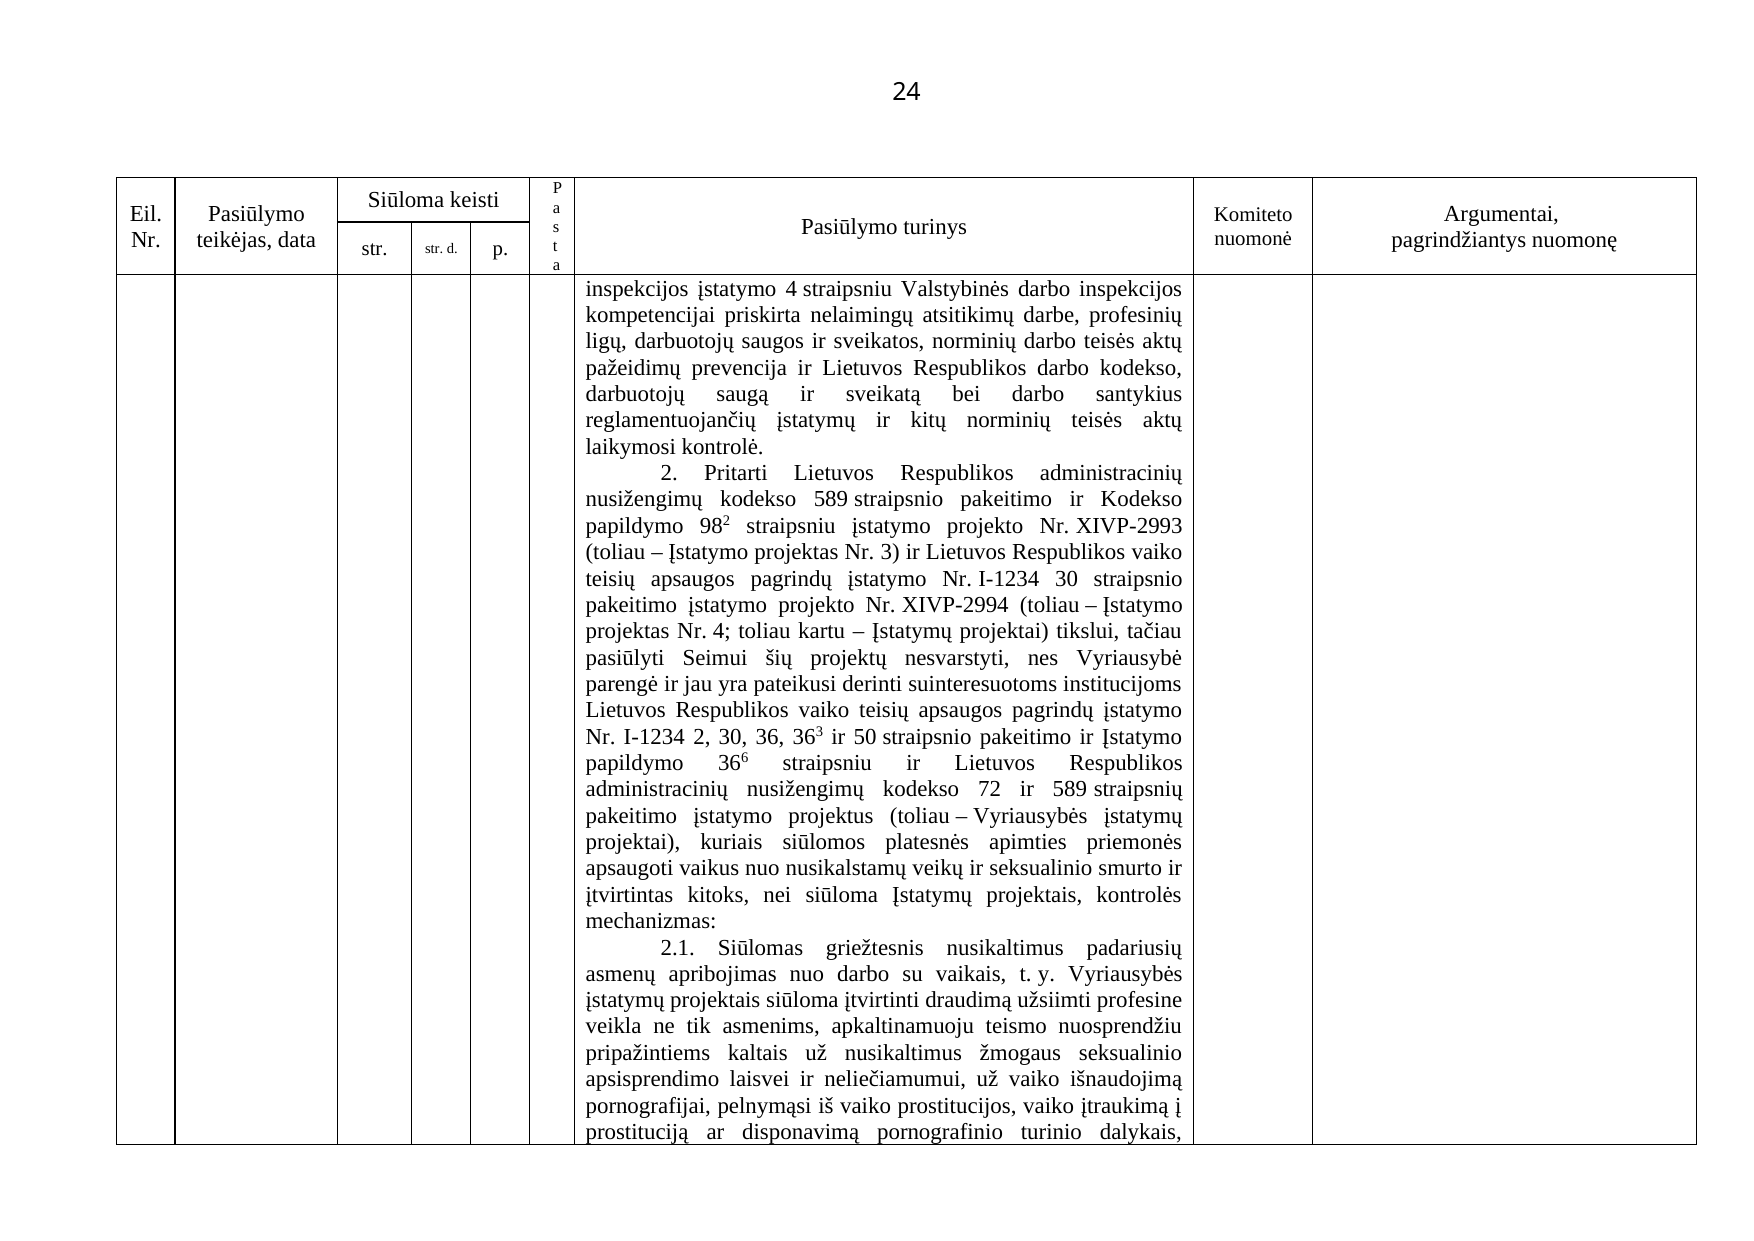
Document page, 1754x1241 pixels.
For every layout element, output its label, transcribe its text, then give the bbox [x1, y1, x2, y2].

table_header Siūloma keisti [338, 178, 529, 221]
table_cell [530, 275, 574, 1144]
table_cell [471, 275, 529, 1144]
table_cell [338, 275, 411, 1144]
table_cell [1313, 275, 1696, 1144]
table_header Pasiūlymo turinys [575, 178, 1193, 274]
table_header Pastabos [530, 178, 574, 274]
table_cell [176, 275, 337, 1144]
table_cell [1194, 275, 1312, 1144]
table_header Argumentai, pagrindžiantys nuomonę [1313, 178, 1696, 274]
table_cell p. [471, 223, 529, 274]
table_cell [117, 275, 174, 1144]
table_header Pasiūlymo teikėjas, data [176, 178, 337, 274]
table_cell str. d. [412, 223, 470, 274]
table_cell str. [338, 223, 411, 274]
table_header Komiteto nuomonė [1194, 178, 1312, 274]
table_header Eil. Nr. [117, 178, 174, 274]
table_cell inspekcijos įstatymo 4 straipsniu Valstybinės darbo inspekcijos kompetencijai priskirta nelaimingų atsitikimų darbe, profesinių ligų, darbuotojų saugos ir sveikatos, norminių darbo teisės aktų pažeidimų prevencija ir Lietuvos Respublikos darbo kodekso, darbuotojų saugą ir sveikatą bei darbo santykius reglamentuojančių įstatymų ir kitų norminių teisės aktų laikymosi kontrolė. 2. Pritarti Lietuvos Respublikos administracinių nusižengimų kodekso 589 straipsnio pakeitimo ir Kodekso papildymo 982 straipsniu įstatymo projekto Nr. XIVP-2993 (toliau – Įstatymo projektas Nr. 3) ir Lietuvos Respublikos vaiko teisių apsaugos pagrindų įstatymo Nr. I-1234 30 straipsnio pakeitimo įstatymo projekto Nr. XIVP-2994 (toliau – Įstatymo projektas Nr. 4; toliau kartu – Įstatymų projektai) tikslui, tačiau pasiūlyti Seimui šių projektų nesvarstyti, nes Vyriausybė parengė ir jau yra pateikusi derinti suinteresuotoms institucijoms Lietuvos Respublikos vaiko teisių apsaugos pagrindų įstatymo Nr. I-1234 2, 30, 36, 363 ir 50 straipsnio pakeitimo ir Įstatymo papildymo 366 straipsniu ir Lietuvos Respublikos administracinių nusižengimų kodekso 72 ir 589 straipsnių pakeitimo įstatymo projektus (toliau – Vyriausybės įstatymų projektai), kuriais siūlomos platesnės apimties priemonės apsaugoti vaikus nuo nusikalstamų veikų ir seksualinio smurto ir įtvirtintas kitoks, nei siūloma Įstatymų projektais, kontrolės mechanizmas: 2.1. Siūlomas griežtesnis nusikaltimus padariusių asmenų apribojimas nuo darbo su vaikais, t. y. Vyriausybės įstatymų projektais siūloma įtvirtinti draudimą užsiimti profesine veikla ne tik asmenims, apkaltinamuoju teismo nuosprendžiu pripažintiems kaltais už nusikaltimus žmogaus seksualinio apsisprendimo laisvei ir neliečiamumui, už vaiko išnaudojimą pornografijai, pelnymąsi iš vaiko prostitucijos, vaiko įtraukimą į prostituciją ar disponavimą pornografinio turinio dalykais, [575, 275, 1193, 1144]
table_cell [412, 275, 470, 1144]
